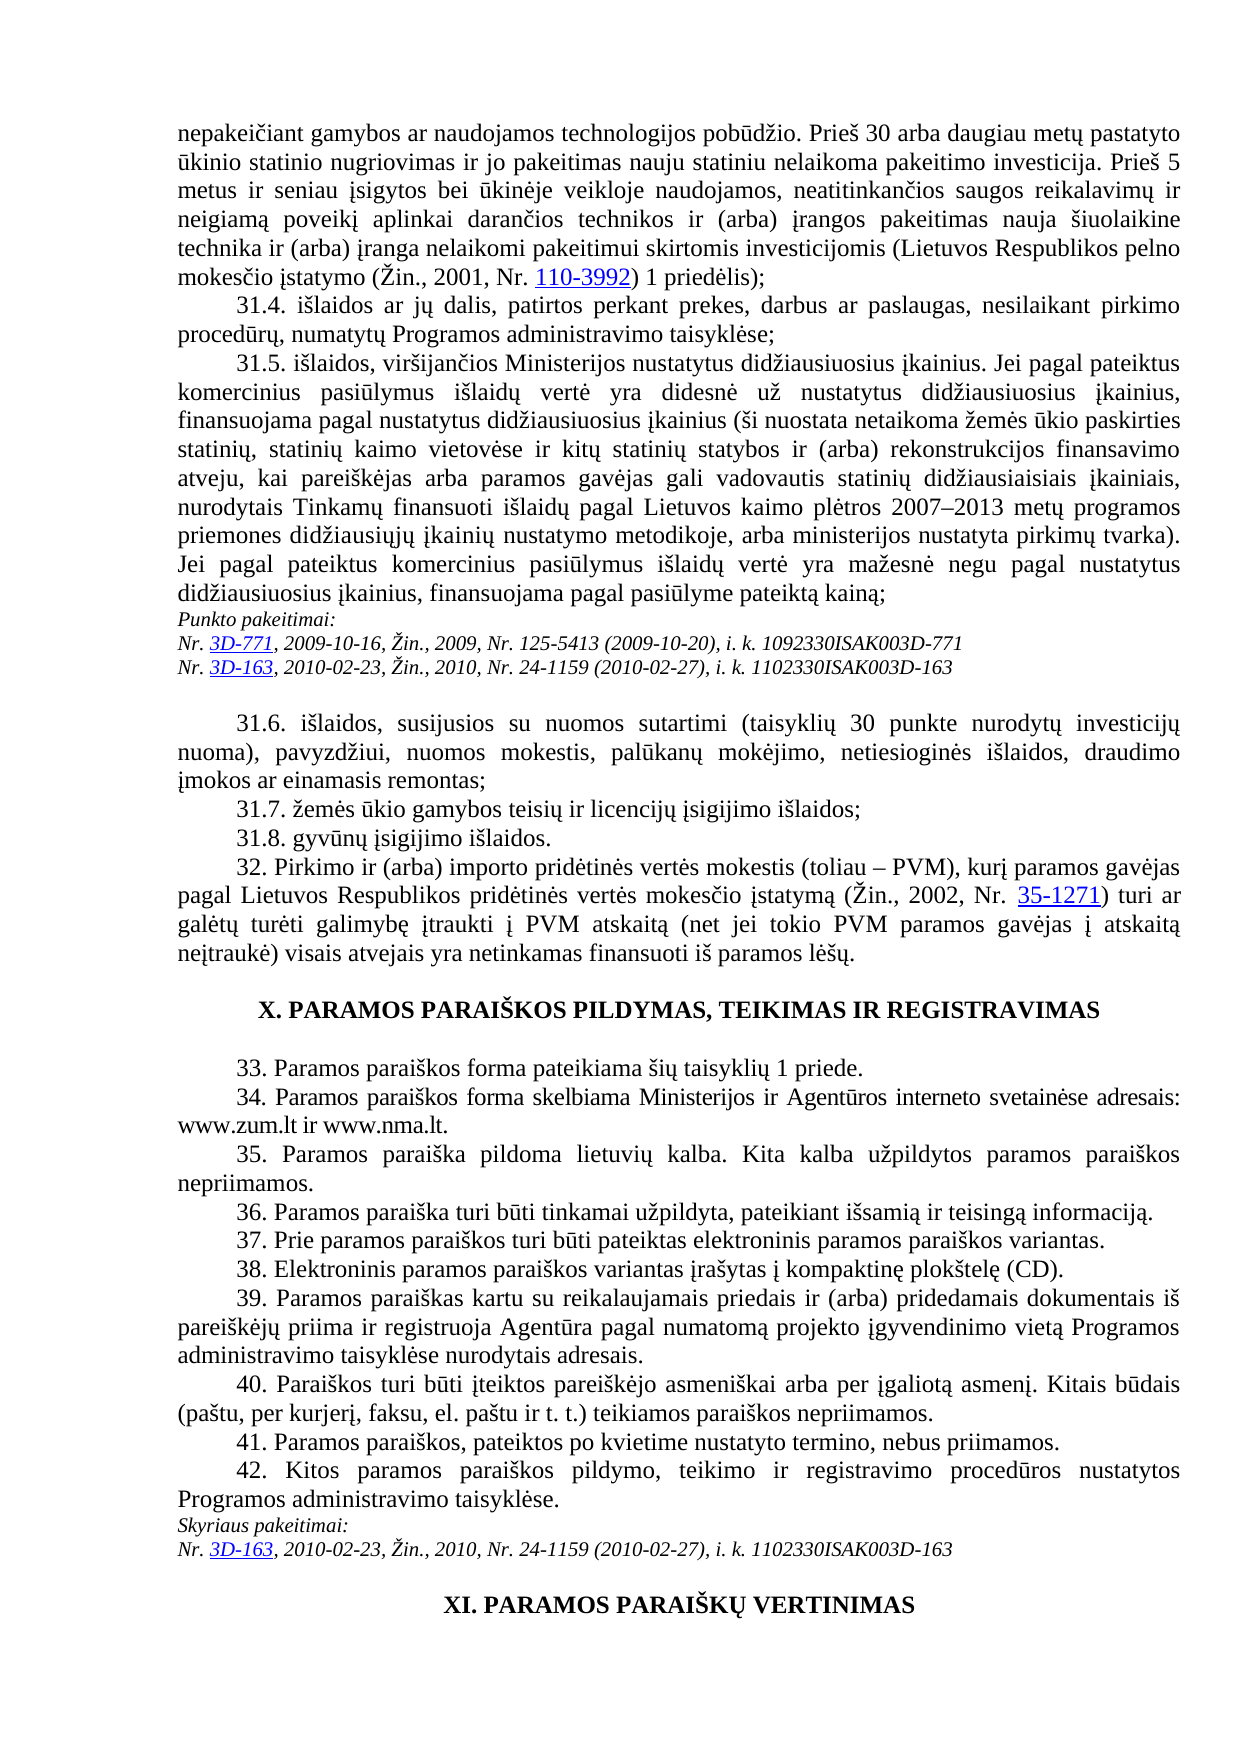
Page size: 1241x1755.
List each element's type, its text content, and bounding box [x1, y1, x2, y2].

text 31.4. išlaidos ar jų dalis, patirtos perkant prekes, darbus ar paslaugas, nesilaikant pirkimo procedūrų, numatytų Programos administravimo taisyklėse; [177, 291, 1181, 348]
text Punkto pakeitimai: [177, 607, 1181, 631]
text 31.8. gyvūnų įsigijimo išlaidos. [177, 823, 1181, 852]
text 33. Paramos paraiškos forma pateikiama šių taisyklių 1 priede. [177, 1053, 1181, 1082]
text Nr. 3D-163, 2010-02-23, Žin., 2010, Nr. 24-1159 (2010-02-27), i. k. 1102330ISAK003D-163 [177, 1537, 1181, 1561]
text 36. Paramos paraiška turi būti tinkamai užpildyta, pateikiant išsamią ir teisingą informaciją. [177, 1197, 1181, 1225]
text nepakeičiant gamybos ar naudojamos technologijos pobūdžio. Prieš 30 arba daugiau metų pastatyto ūkinio statinio nugriovimas ir jo pakeitimas nauju statiniu nelaikoma pakeitimo investicija. Prieš 5 metus ir seniau įsigytos bei ūkinėje veikloje naudojamos, neatitinkančios saugos reikalavimų ir neigiamą poveikį aplinkai darančios technikos ir (arba) įrangos pakeitimas nauja šiuolaikine technika ir (arba) įranga nelaikomi pakeitimui skirtomis investicijomis (Lietuvos Respublikos pelno mokesčio įstatymo (Žin., 2001, Nr. 110-3992) 1 priedėlis); [177, 118, 1181, 291]
text 31.7. žemės ūkio gamybos teisių ir licencijų įsigijimo išlaidos; [177, 794, 1181, 823]
text 37. Prie paramos paraiškos turi būti pateiktas elektroninis paramos paraiškos variantas. [177, 1225, 1181, 1254]
text 41. Paramos paraiškos, pateiktos po kvietime nustatyto termino, nebus priimamos. [177, 1427, 1181, 1455]
text 35. Paramos paraiška pildoma lietuvių kalba. Kita kalba užpildytos paramos paraiškos nepriimamos. [177, 1139, 1181, 1197]
text 39. Paramos paraiškas kartu su reikalaujamais priedais ir (arba) pridedamais dokumentais iš pareiškėjų priima ir registruoja Agentūra pagal numatomą projekto įgyvendinimo vietą Programos administravimo taisyklėse nurodytais adresais. [177, 1283, 1181, 1369]
text 38. Elektroninis paramos paraiškos variantas įrašytas į kompaktinę plokštelę (CD). [177, 1254, 1181, 1283]
text 31.5. išlaidos, viršijančios Ministerijos nustatytus didžiausiuosius įkainius. Jei pagal pateiktus komercinius pasiūlymus išlaidų vertė yra didesnė už nustatytus didžiausiuosius įkainius, finansuojama pagal nustatytus didžiausiuosius įkainius (ši nuostata netaikoma žemės ūkio paskirties statinių, statinių kaimo vietovėse ir kitų statinių statybos ir (arba) rekonstrukcijos finansavimo atveju, kai pareiškėjas arba paramos gavėjas gali vadovautis statinių didžiausiaisiais įkainiais, nurodytais Tinkamų finansuoti išlaidų pagal Lietuvos kaimo plėtros 2007–2013 metų programos priemones didžiausiųjų įkainių nustatymo metodikoje, arba ministerijos nustatyta pirkimų tvarka). Jei pagal pateiktus komercinius pasiūlymus išlaidų vertė yra mažesnė negu pagal nustatytus didžiausiuosius įkainius, finansuojama pagal pasiūlyme pateiktą kainą; [177, 348, 1181, 607]
text X. PARAMOS PARAIŠKOS PILDYMAS, TEIKIMAS IR REGISTRAVIMAS [177, 995, 1181, 1024]
text 34. Paramos paraiškos forma skelbiama Ministerijos ir Agentūros interneto svetainėse adresais: www.zum.lt ir www.nma.lt. [177, 1082, 1181, 1139]
text 40. Paraiškos turi būti įteiktos pareiškėjo asmeniškai arba per įgaliotą asmenį. Kitais būdais (paštu, per kurjerį, faksu, el. paštu ir t. t.) teikiamos paraiškos nepriimamos. [177, 1369, 1181, 1427]
text 32. Pirkimo ir (arba) importo pridėtinės vertės mokestis (toliau – PVM), kurį paramos gavėjas pagal Lietuvos Respublikos pridėtinės vertės mokesčio įstatymą (Žin., 2002, Nr. 35-1271) turi ar galėtų turėti galimybę įtraukti į PVM atskaitą (net jei tokio PVM paramos gavėjas į atskaitą neįtraukė) visais atvejais yra netinkamas finansuoti iš paramos lėšų. [177, 852, 1181, 967]
text Nr. 3D-163, 2010-02-23, Žin., 2010, Nr. 24-1159 (2010-02-27), i. k. 1102330ISAK003D-163 [177, 655, 1181, 679]
text Skyriaus pakeitimai: [177, 1513, 1181, 1537]
text Nr. 3D-771, 2009-10-16, Žin., 2009, Nr. 125-5413 (2009-10-20), i. k. 1092330ISAK003D-771 [177, 631, 1181, 655]
text 42. Kitos paramos paraiškos pildymo, teikimo ir registravimo procedūros nustatytos Programos administravimo taisyklėse. [177, 1455, 1181, 1513]
text 31.6. išlaidos, susijusios su nuomos sutartimi (taisyklių 30 punkte nurodytų investicijų nuoma), pavyzdžiui, nuomos mokestis, palūkanų mokėjimo, netiesioginės išlaidos, draudimo įmokos ar einamasis remontas; [177, 708, 1181, 794]
text XI. PARAMOS PARAIŠKŲ VERTINIMAS [177, 1590, 1181, 1618]
